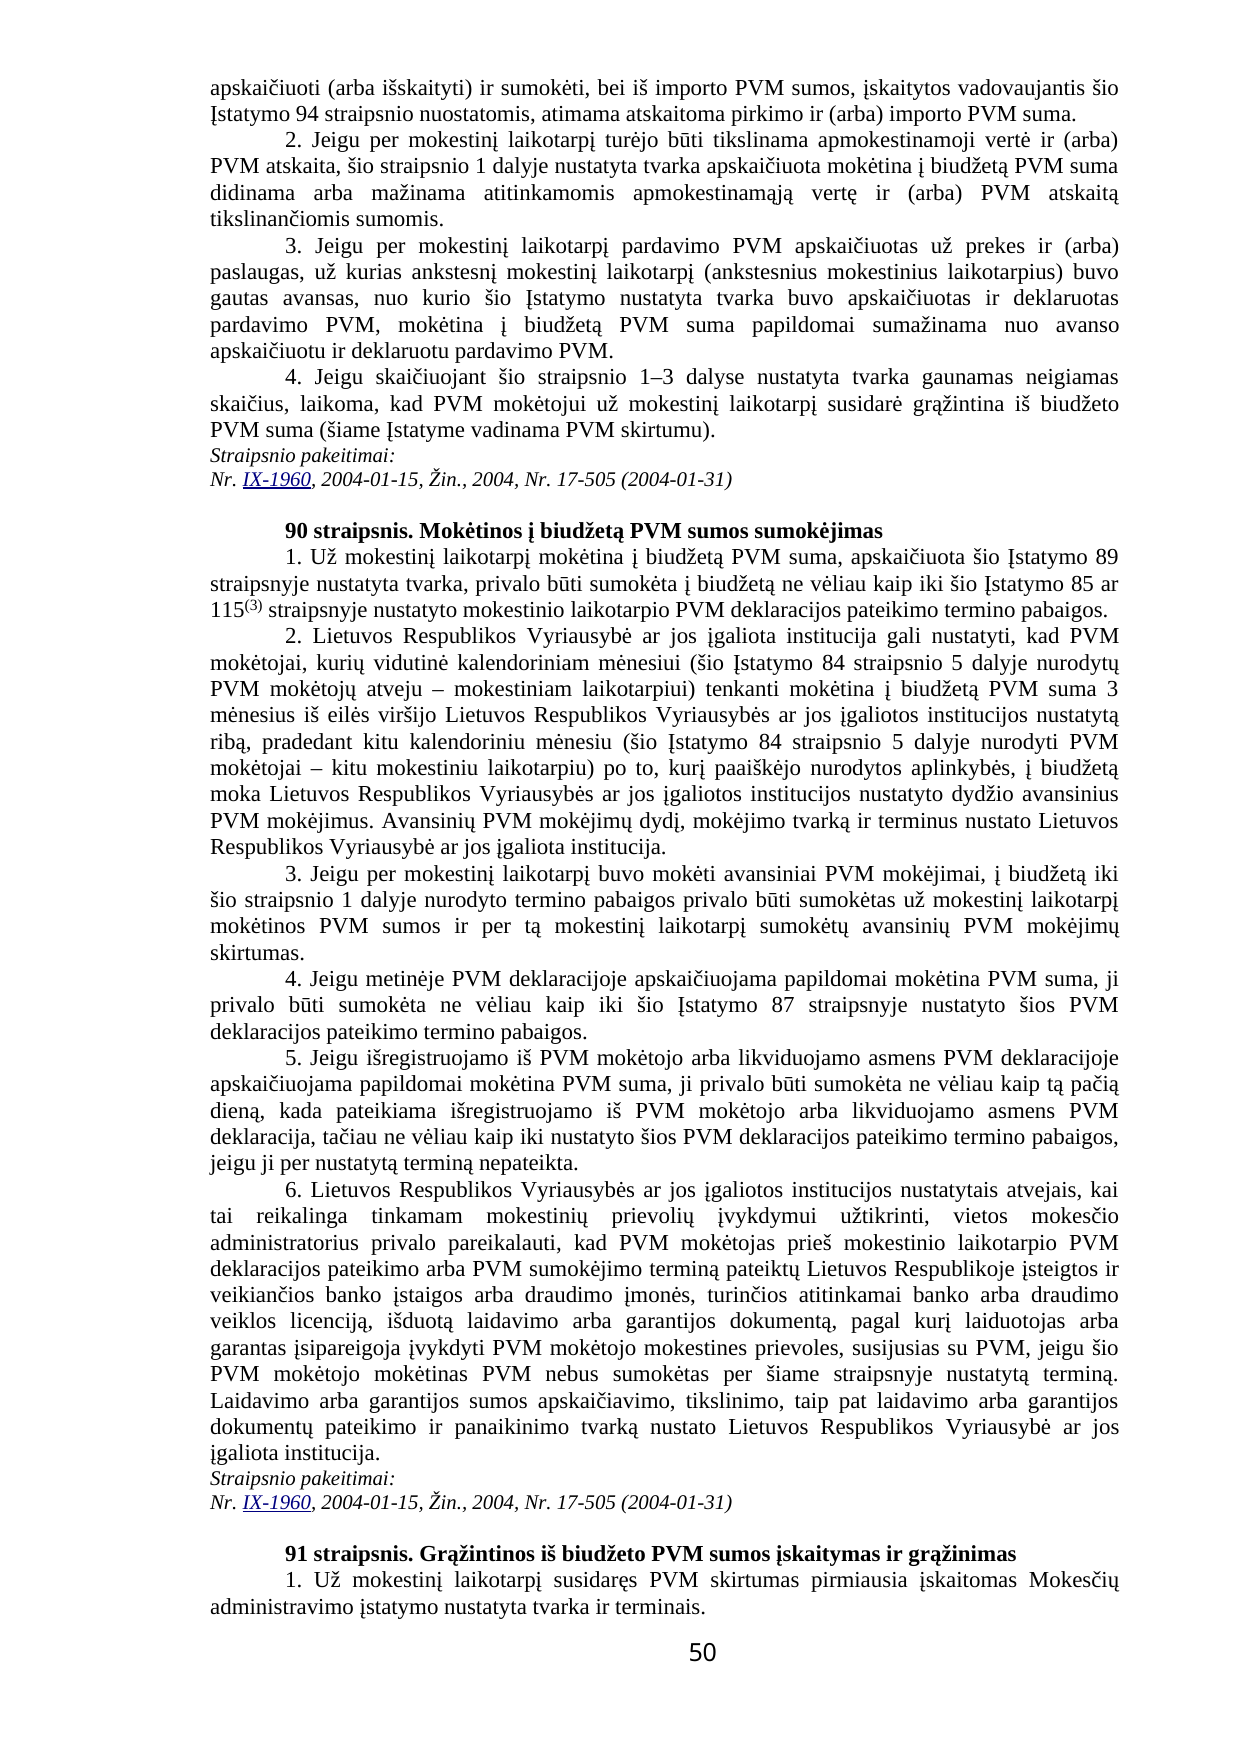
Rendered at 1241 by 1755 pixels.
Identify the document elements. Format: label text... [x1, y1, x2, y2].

text 4. Jeigu metinėje PVM deklaracijoje apskaičiuojama papildomai mokėtina PVM suma, ji privalo būti sumokėta ne vėliau kaip iki šio Įstatymo 87 straipsnyje nustatyto šios PVM deklaracijos pateikimo termino pabaigos. [210, 965, 1120, 1044]
text 1. Už mokestinį laikotarpį susidaręs PVM skirtumas pirmiausia įskaitomas Mokesčių administravimo įstatymo nustatyta tvarka ir terminais. [210, 1567, 1120, 1619]
text 2. Lietuvos Respublikos Vyriausybė ar jos įgaliota institucija gali nustatyti, kad PVM mokėtojai, kurių vidutinė kalendoriniam mėnesiui (šio Įstatymo 84 straipsnio 5 dalyje nurodytų PVM mokėtojų atveju – mokestiniam laikotarpiui) tenkanti mokėtina į biudžetą PVM suma 3 mėnesius iš eilės viršijo Lietuvos Respublikos Vyriausybės ar jos įgaliotos institucijos nustatytą ribą, pradedant kitu kalendoriniu mėnesiu (šio Įstatymo 84 straipsnio 5 dalyje nurodyti PVM mokėtojai – kitu mokestiniu laikotarpiu) po to, kurį paaiškėjo nurodytos aplinkybės, į biudžetą moka Lietuvos Respublikos Vyriausybės ar jos įgaliotos institucijos nustatyto dydžio avansinius PVM mokėjimus. Avansinių PVM mokėjimų dydį, mokėjimo tvarką ir terminus nustato Lietuvos Respublikos Vyriausybė ar jos įgaliota institucija. [210, 622, 1120, 859]
text 90 straipsnis. Mokėtinos į biudžetą PVM sumos sumokėjimas [210, 517, 1120, 543]
text 6. Lietuvos Respublikos Vyriausybės ar jos įgaliotos institucijos nustatytais atvejais, kai tai reikalinga tinkamam mokestinių prievolių įvykdymui užtikrinti, vietos mokesčio administratorius privalo pareikalauti, kad PVM mokėtojas prieš mokestinio laikotarpio PVM deklaracijos pateikimo arba PVM sumokėjimo terminą pateiktų Lietuvos Respublikoje įsteigtos ir veikiančios banko įstaigos arba draudimo įmonės, turinčios atitinkamai banko arba draudimo veiklos licenciją, išduotą laidavimo arba garantijos dokumentą, pagal kurį laiduotojas arba garantas įsipareigoja įvykdyti PVM mokėtojo mokestines prievoles, susijusias su PVM, jeigu šio PVM mokėtojo mokėtinas PVM nebus sumokėtas per šiame straipsnyje nustatytą terminą. Laidavimo arba garantijos sumos apskaičiavimo, tikslinimo, taip pat laidavimo arba garantijos dokumentų pateikimo ir panaikinimo tvarką nustato Lietuvos Respublikos Vyriausybė ar jos įgaliota institucija. [210, 1176, 1120, 1466]
text 91 straipsnis. Grąžintinos iš biudžeto PVM sumos įskaitymas ir grąžinimas [210, 1540, 1120, 1567]
text 5. Jeigu išregistruojamo iš PVM mokėtojo arba likviduojamo asmens PVM deklaracijoje apskaičiuojama papildomai mokėtina PVM suma, ji privalo būti sumokėta ne vėliau kaip tą pačią dieną, kada pateikiama išregistruojamo iš PVM mokėtojo arba likviduojamo asmens PVM deklaracija, tačiau ne vėliau kaip iki nustatyto šios PVM deklaracijos pateikimo termino pabaigos, jeigu ji per nustatytą terminą nepateikta. [210, 1044, 1120, 1176]
text Nr. IX-1960, 2004-01-15, Žin., 2004, Nr. 17-505 (2004-01-31) [210, 1490, 1120, 1514]
text Straipsnio pakeitimai: [210, 1466, 1120, 1490]
text 3. Jeigu per mokestinį laikotarpį buvo mokėti avansiniai PVM mokėjimai, į biudžetą iki šio straipsnio 1 dalyje nurodyto termino pabaigos privalo būti sumokėtas už mokestinį laikotarpį mokėtinos PVM sumos ir per tą mokestinį laikotarpį sumokėtų avansinių PVM mokėjimų skirtumas. [210, 859, 1120, 965]
text Nr. IX-1960, 2004-01-15, Žin., 2004, Nr. 17-505 (2004-01-31) [210, 467, 1120, 491]
text 2. Jeigu per mokestinį laikotarpį turėjo būti tikslinama apmokestinamoji vertė ir (arba) PVM atskaita, šio straipsnio 1 dalyje nustatyta tvarka apskaičiuota mokėtina į biudžetą PVM suma didinama arba mažinama atitinkamomis apmokestinamąją vertę ir (arba) PVM atskaitą tikslinančiomis sumomis. [210, 126, 1120, 232]
text 4. Jeigu skaičiuojant šio straipsnio 1–3 dalyse nustatyta tvarka gaunamas neigiamas skaičius, laikoma, kad PVM mokėtojui už mokestinį laikotarpį susidarė grąžintina iš biudžeto PVM suma (šiame Įstatyme vadinama PVM skirtumu). [210, 363, 1120, 442]
text apskaičiuoti (arba išskaityti) ir sumokėti, bei iš importo PVM sumos, įskaitytos vadovaujantis šio Įstatymo 94 straipsnio nuostatomis, atimama atskaitoma pirkimo ir (arba) importo PVM suma. [210, 73, 1120, 126]
text Straipsnio pakeitimai: [210, 442, 1120, 467]
text 3. Jeigu per mokestinį laikotarpį pardavimo PVM apskaičiuotas už prekes ir (arba) paslaugas, už kurias ankstesnį mokestinį laikotarpį (ankstesnius mokestinius laikotarpius) buvo gautas avansas, nuo kurio šio Įstatymo nustatyta tvarka buvo apskaičiuotas ir deklaruotas pardavimo PVM, mokėtina į biudžetą PVM suma papildomai sumažinama nuo avanso apskaičiuotu ir deklaruotu pardavimo PVM. [210, 232, 1120, 363]
text 1. Už mokestinį laikotarpį mokėtina į biudžetą PVM suma, apskaičiuota šio Įstatymo 89 straipsnyje nustatyta tvarka, privalo būti sumokėta į biudžetą ne vėliau kaip iki šio Įstatymo 85 ar 115(3) straipsnyje nustatyto mokestinio laikotarpio PVM deklaracijos pateikimo termino pabaigos. [210, 543, 1120, 622]
